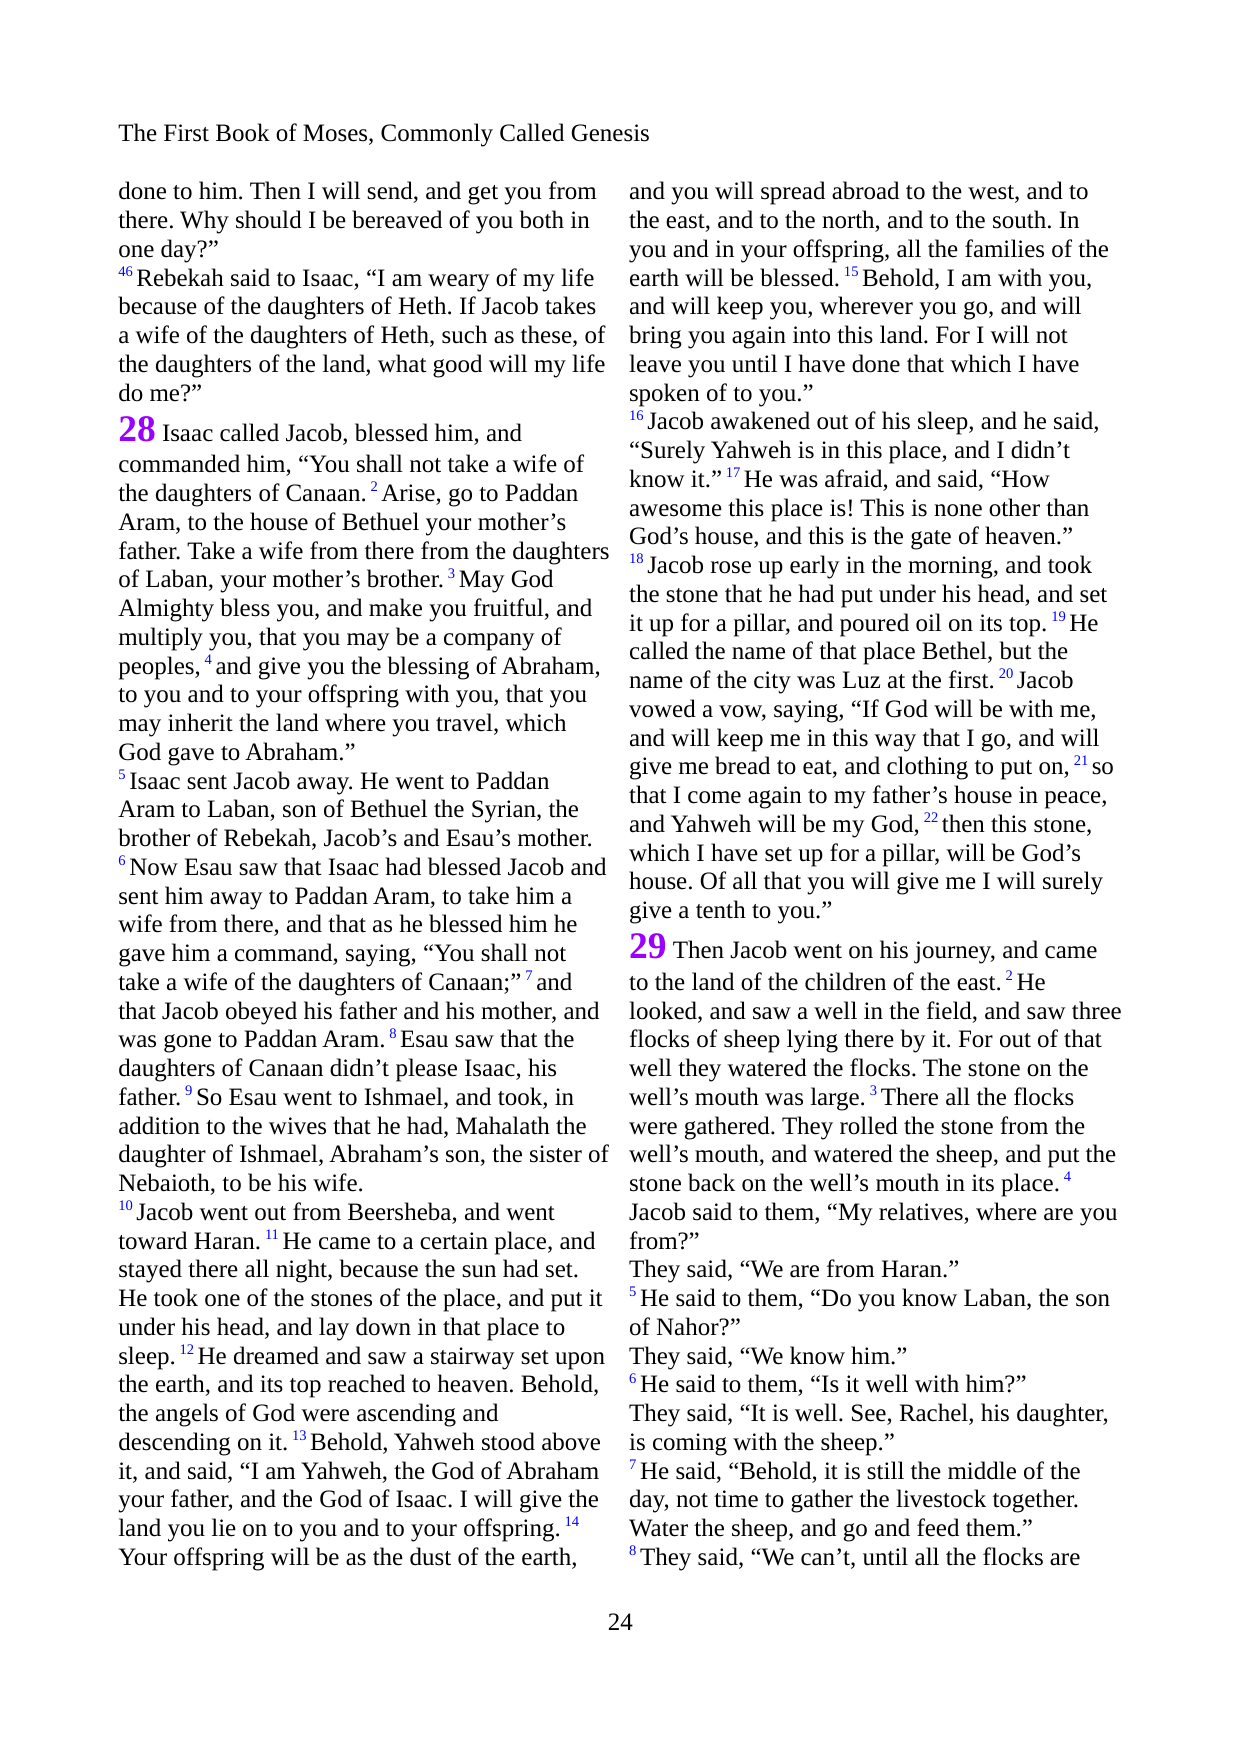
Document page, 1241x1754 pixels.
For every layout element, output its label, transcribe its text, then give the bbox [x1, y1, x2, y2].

text They said, “We are from Haran.” [629, 1254, 1122, 1283]
text 5 He said to them, “Do you know Laban, the son of Nahor?” [629, 1283, 1122, 1341]
text 6 Now Esau saw that Isaac had blessed Jacob and sent him away to Paddan Aram, to take him a wife from there, and that as he blessed him he gave him a command, saying, “You shall not take a wife of the daughters of Canaan;” 7 and that Jacob obeyed his father and his mother, and was gone to Paddan Aram. 8 Esau saw that the daughters of Canaan didn’t please Isaac, his father. 9 So Esau went to Ishmael, and took, in addition to the wives that he had, Mahalath the daughter of Ishmael, Abraham’s son, the sister of Nebaioth, to be his wife. [118, 852, 611, 1197]
text 8 They said, “We can’t, until all the flocks are [629, 1542, 1122, 1571]
text 28 Isaac called Jacob, blessed him, and commanded him, “You shall not take a wife of the daughters of Canaan. 2 Arise, go to Paddan Aram, to the house of Bethuel your mother’s father. Take a wife from there from the daughters of Laban, your mother’s brother. 3 May God Almighty bless you, and make you fruitful, and multiply you, that you may be a company of peoples, 4 and give you the blessing of Abraham, to you and to your offspring with you, that you may inherit the land where you travel, which God gave to Abraham.” [118, 406, 611, 766]
text 18 Jacob rose up early in the morning, and took the stone that he had put under his head, and set it up for a pillar, and poured oil on its top. 19 He called the name of that place Bethel, but the name of the city was Luz at the first. 20 Jacob vowed a vow, saying, “If God will be with me, and will keep me in this way that I go, and will give me bread to eat, and clothing to put on, 21 so that I come again to my father’s house in peace, and Yahweh will be my God, 22 then this stone, which I have set up for a pillar, will be God’s house. Of all that you will give me I will surely give a tenth to you.” [629, 550, 1122, 924]
text They said, “We know him.” [629, 1341, 1122, 1369]
text 6 He said to them, “Is it well with him?” [629, 1369, 1122, 1398]
text 46 Rebekah said to Isaac, “I am weary of my life because of the daughters of Heth. If Jacob takes a wife of the daughters of Heth, such as these, of the daughters of the land, what good will my life do me?” [118, 263, 611, 406]
text They said, “It is well. See, Rachel, his daughter, is coming with the sheep.” [629, 1398, 1122, 1456]
text 10 Jacob went out from Beersheba, and went toward Haran. 11 He came to a certain place, and stayed there all night, because the sun had set. He took one of the stones of the place, and put it under his head, and lay down in that place to sleep. 12 He dreamed and saw a stairway set upon the earth, and its top reached to heaven. Behold, the angels of God were ascending and descending on it. 13 Behold, Yahweh stood above it, and said, “I am Yahweh, the God of Abraham your father, and the God of Isaac. I will give the land you lie on to you and to your offspring. 14 Your offspring will be as the dust of the earth, [118, 1197, 611, 1571]
text 29 Then Jacob went on his journey, and came to the land of the children of the east. 2 He looked, and saw a well in the field, and saw three flocks of sheep lying there by it. For out of that well they watered the flocks. The stone on the well’s mouth was large. 3 There all the flocks were gathered. They rolled the stone from the well’s mouth, and watered the sheep, and put the stone back on the well’s mouth in its place. 4 Jacob said to them, “My relatives, where are you from?” [629, 924, 1122, 1254]
text and you will spread abroad to the west, and to the east, and to the north, and to the south. In you and in your offspring, all the families of the earth will be blessed. 15 Behold, I am with you, and will keep you, wherever you go, and will bring you again into this land. For I will not leave you until I have done that which I have spoken of to you.” [629, 176, 1122, 406]
text 7 He said, “Behold, it is still the middle of the day, not time to gather the livestock together. Water the sheep, and go and feed them.” [629, 1456, 1122, 1542]
text 5 Isaac sent Jacob away. He went to Paddan Aram to Laban, son of Bethuel the Syrian, the brother of Rebekah, Jacob’s and Esau’s mother. [118, 766, 611, 852]
text done to him. Then I will send, and get you from there. Why should I be bereaved of you both in one day?” [118, 176, 611, 263]
text 16 Jacob awakened out of his sleep, and he said, “Surely Yahweh is in this place, and I didn’t know it.” 17 He was afraid, and said, “How awesome this place is! This is none other than God’s house, and this is the gate of heaven.” [629, 406, 1122, 550]
